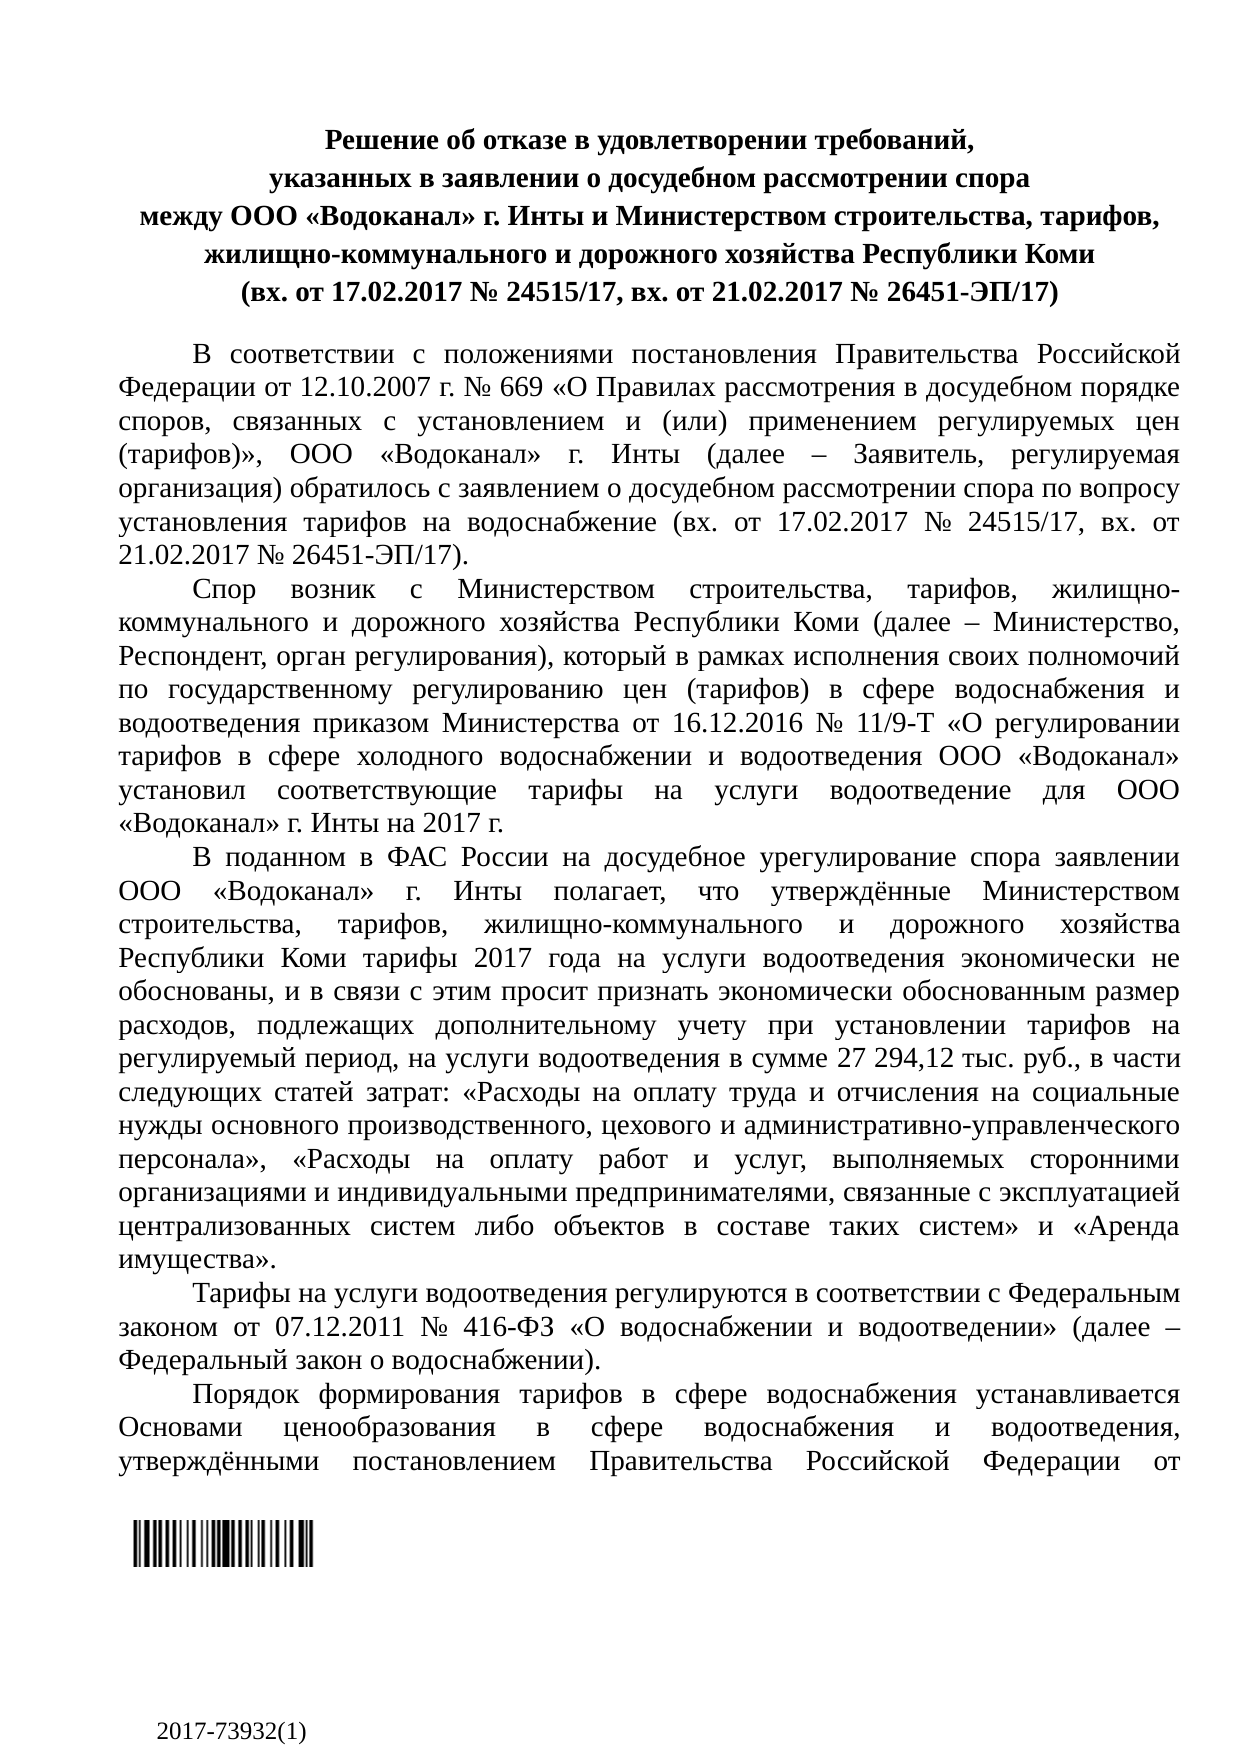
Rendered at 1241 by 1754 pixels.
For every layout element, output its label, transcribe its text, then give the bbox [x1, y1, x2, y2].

text между ООО «Водоканал» г. Инты и Министерством строительства, тарифов, жилищно-коммунального и дорожного хозяйства Республики Коми [118, 194, 1181, 269]
text Спор возник с Министерством строительства, тарифов, жилищно-коммунального и дорожного хозяйства Республики Коми (далее – Министерство, Респондент, орган регулирования), который в рамках исполнения своих полномочий по государственному регулированию цен (тарифов) в сфере водоснабжения и водоотведения приказом Министерства от 16.12.2016 № 11/9-Т «О регулировании тарифов в сфере холодного водоснабжении и водоотведения ООО «Водоканал» установил соответствующие тарифы на услуги водоотведение для ООО «Водоканал» г. Инты на 2017 г. [118, 571, 1181, 839]
text Тарифы на услуги водоотведения регулируются в соответствии с Федеральным законом от 07.12.2011 № 416-ФЗ «О водоснабжении и водоотведении» (далее – Федеральный закон о водоснабжении). [118, 1275, 1181, 1376]
text Решение об отказе в удовлетворении требований, [118, 118, 1181, 156]
text В соответствии с положениями постановления Правительства Российской Федерации от 12.10.2007 г. № 669 «О Правилах рассмотрения в досудебном порядке споров, связанных с установлением и (или) применением регулируемых цен (тарифов)», ООО «Водоканал» г. Инты (далее – Заявитель, регулируемая организация) обратилось с заявлением о досудебном рассмотрении спора по вопросу установления тарифов на водоснабжение (вх. от 17.02.2017 № 24515/17, вх. от 21.02.2017 № 26451-ЭП/17). [118, 336, 1181, 571]
text В поданном в ФАС России на досудебное урегулирование спора заявлении ООО «Водоканал» г. Инты полагает, что утверждённые Министерством строительства, тарифов, жилищно-коммунального и дорожного хозяйства Республики Коми тарифы 2017 года на услуги водоотведения экономически не обоснованы, и в связи с этим просит признать экономически обоснованным размер расходов, подлежащих дополнительному учету при установлении тарифов на регулируемый период, на услуги водоотведения в сумме 27 294,12 тыс. руб., в части следующих статей затрат: «Расходы на оплату труда и отчисления на социальные нужды основного производственного, цехового и административно-управленческого персонала», «Расходы на оплату работ и услуг, выполняемых сторонними организациями и индивидуальными предпринимателями, связанные с эксплуатацией централизованных систем либо объектов в составе таких систем» и «Аренда имущества». [118, 839, 1181, 1275]
text указанных в заявлении о досудебном рассмотрении спора [118, 156, 1181, 194]
text (вх. от 17.02.2017 № 24515/17, вх. от 21.02.2017 № 26451-ЭП/17) [118, 269, 1181, 307]
text Порядок формирования тарифов в сфере водоснабжения устанавливается Основами ценообразования в сфере водоснабжения и водоотведения, утверждёнными постановлением Правительства Российской Федерации от [118, 1376, 1181, 1476]
picture [118, 1520, 331, 1567]
